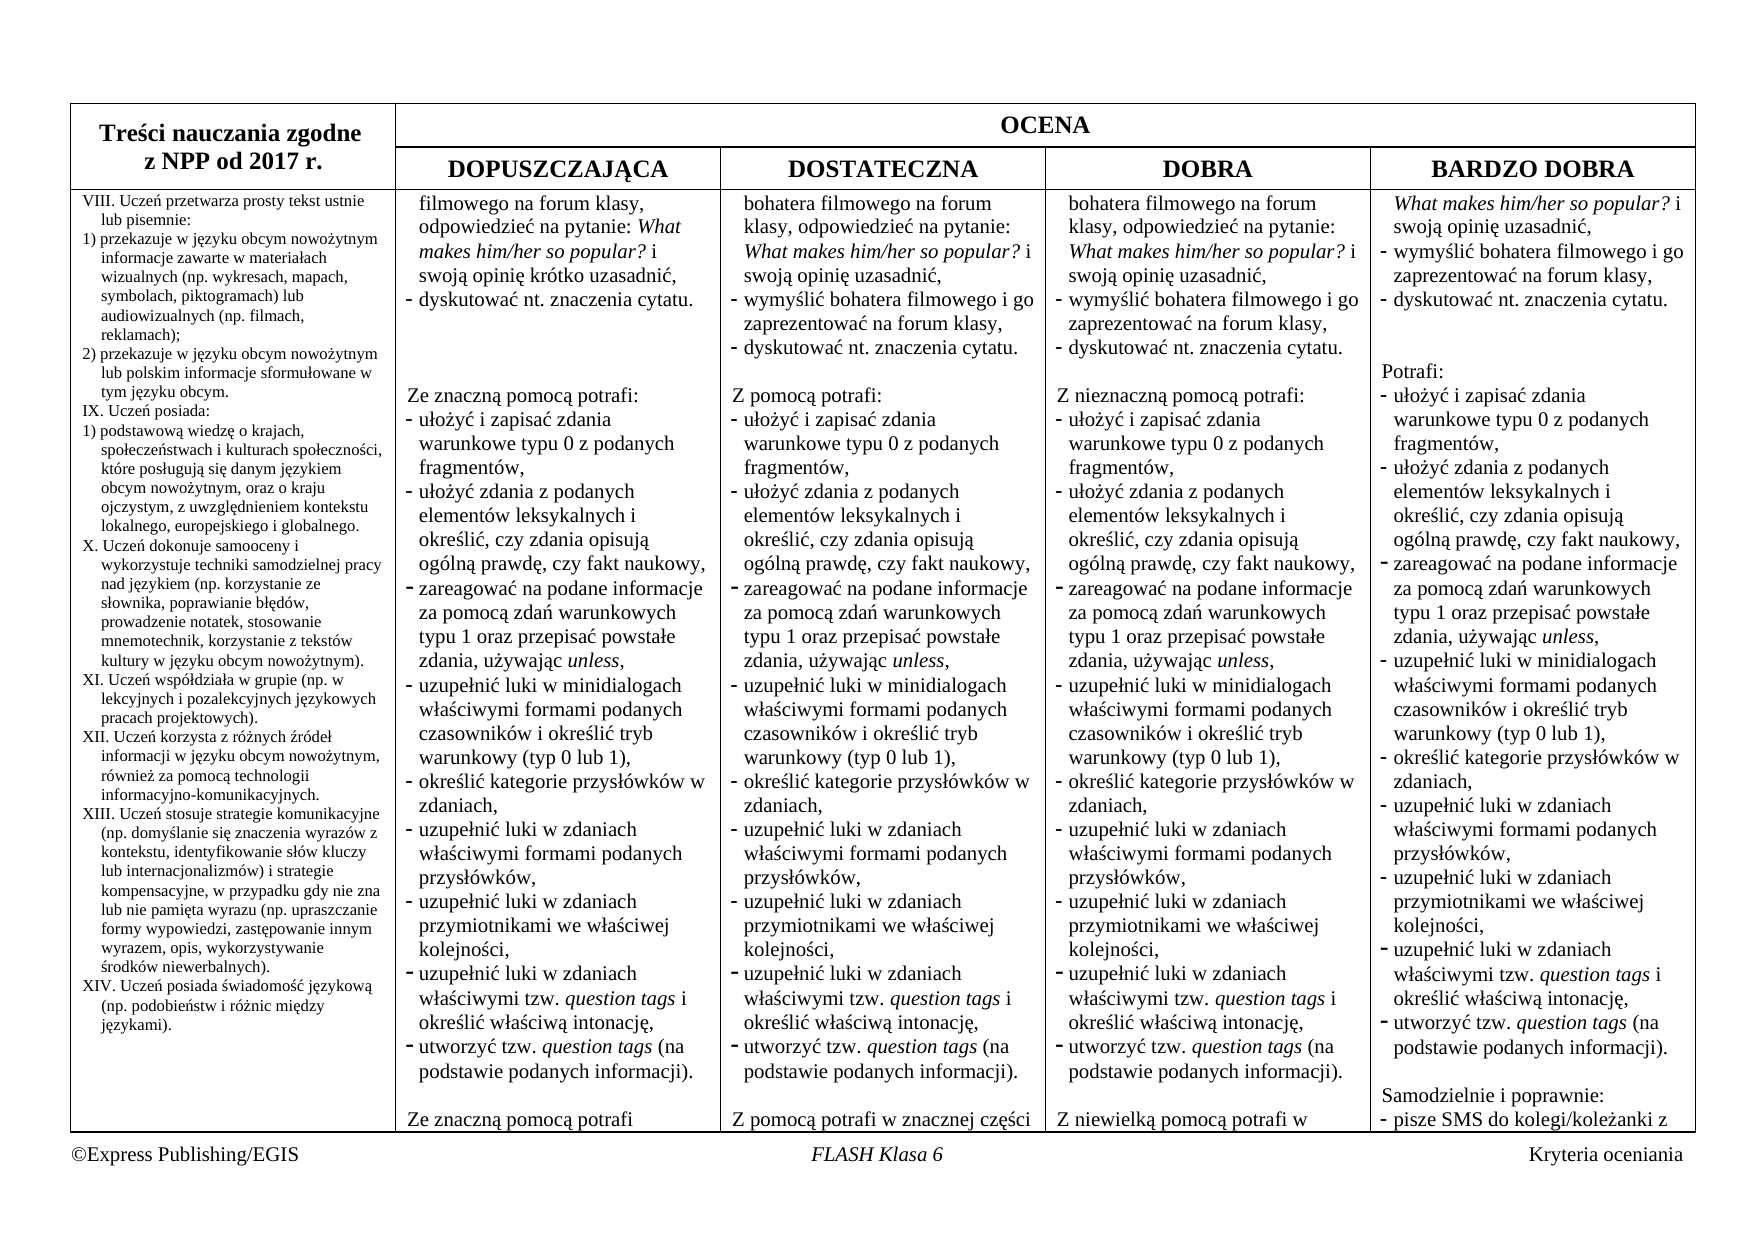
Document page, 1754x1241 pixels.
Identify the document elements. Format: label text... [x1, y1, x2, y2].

table_cell VIII. Uczeń przetwarza prosty tekst ustnie lub pisemnie: 1) przekazuje w języku obcym nowożytnym informacje zawarte w materiałach wizualnych (np. wykresach, mapach, symbolach, piktogramach) lub audiowizualnych (np. filmach, reklamach); 2) przekazuje w języku obcym nowożytnym lub polskim informacje sformułowane w tym języku obcym. IX. Uczeń posiada: 1) podstawową wiedzę o krajach, społeczeństwach i kulturach społeczności, które posługują się danym językiem obcym nowożytnym, oraz o kraju ojczystym, z uwzględnieniem kontekstu lokalnego, europejskiego i globalnego. X. Uczeń dokonuje samooceny i wykorzystuje techniki samodzielnej pracy nad językiem (np. korzystanie ze słownika, poprawianie błędów, prowadzenie notatek, stosowanie mnemotechnik, korzystanie z tekstów kultury w języku obcym nowożytnym). XI. Uczeń współdziała w grupie (np. w lekcyjnych i pozalekcyjnych językowych pracach projektowych). XII. Uczeń korzysta z różnych źródeł informacji w języku obcym nowożytnym, również za pomocą technologii informacyjno-komunikacyjnych. XIII. Uczeń stosuje strategie komunikacyjne (np. domyślanie się znaczenia wyrazów z kontekstu, identyfikowanie słów kluczy lub internacjonalizmów) i strategie kompensacyjne, w przypadku gdy nie zna lub nie pamięta wyrazu (np. upraszczanie formy wypowiedzi, zastępowanie innym wyrazem, opis, wykorzystywanie środków niewerbalnych). XIV. Uczeń posiada świadomość językową (np. podobieństw i różnic między językami). [71, 190, 395, 1131]
table_cell DOSTATECZNA [721, 148, 1045, 189]
table_cell BARDZO DOBRA [1371, 148, 1695, 189]
table_cell DOPUSZCZAJĄCA [396, 148, 720, 189]
table_cell bohatera filmowego na forum klasy, odpowiedzieć na pytanie: What makes him/her so popular? i swoją opinię uzasadnić, wymyślić bohatera filmowego i go zaprezentować na forum klasy, dyskutować nt. znaczenia cytatu. Z nieznaczną pomocą potrafi: ułożyć i zapisać zdania warunkowe typu 0 z podanych fragmentów, ułożyć zdania z podanych elementów leksykalnych i określić, czy zdania opisują ogólną prawdę, czy fakt naukowy, zareagować na podane informacje za pomocą zdań warunkowych typu 1 oraz przepisać powstałe zdania, używając unless, uzupełnić luki w minidialogach właściwymi formami podanych czasowników i określić tryb warunkowy (typ 0 lub 1), określić kategorie przysłówków w zdaniach, uzupełnić luki w zdaniach właściwymi formami podanych przysłówków, uzupełnić luki w zdaniach przymiotnikami we właściwej kolejności, uzupełnić luki w zdaniach właściwymi tzw. question tags i określić właściwą intonację, utworzyć tzw. question tags (na podstawie podanych informacji). Z niewielką pomocą potrafi w [1046, 190, 1370, 1131]
table_cell DOBRA [1046, 148, 1370, 189]
table_header Treści nauczania zgodne z NPP od 2017 r. [71, 104, 395, 189]
table_header OCENA [396, 104, 1695, 146]
table_cell filmowego na forum klasy, odpowiedzieć na pytanie: What makes him/her so popular? i swoją opinię krótko uzasadnić, dyskutować nt. znaczenia cytatu. Ze znaczną pomocą potrafi: ułożyć i zapisać zdania warunkowe typu 0 z podanych fragmentów, ułożyć zdania z podanych elementów leksykalnych i określić, czy zdania opisują ogólną prawdę, czy fakt naukowy, zareagować na podane informacje za pomocą zdań warunkowych typu 1 oraz przepisać powstałe zdania, używając unless, uzupełnić luki w minidialogach właściwymi formami podanych czasowników i określić tryb warunkowy (typ 0 lub 1), określić kategorie przysłówków w zdaniach, uzupełnić luki w zdaniach właściwymi formami podanych przysłówków, uzupełnić luki w zdaniach przymiotnikami we właściwej kolejności, uzupełnić luki w zdaniach właściwymi tzw. question tags i określić właściwą intonację, utworzyć tzw. question tags (na podstawie podanych informacji). Ze znaczną pomocą potrafi [396, 190, 720, 1131]
table_cell What makes him/her so popular? i swoją opinię uzasadnić, wymyślić bohatera filmowego i go zaprezentować na forum klasy, dyskutować nt. znaczenia cytatu. Potrafi: ułożyć i zapisać zdania warunkowe typu 0 z podanych fragmentów, ułożyć zdania z podanych elementów leksykalnych i określić, czy zdania opisują ogólną prawdę, czy fakt naukowy, zareagować na podane informacje za pomocą zdań warunkowych typu 1 oraz przepisać powstałe zdania, używając unless, uzupełnić luki w minidialogach właściwymi formami podanych czasowników i określić tryb warunkowy (typ 0 lub 1), określić kategorie przysłówków w zdaniach, uzupełnić luki w zdaniach właściwymi formami podanych przysłówków, uzupełnić luki w zdaniach przymiotnikami we właściwej kolejności, uzupełnić luki w zdaniach właściwymi tzw. question tags i określić właściwą intonację, utworzyć tzw. question tags (na podstawie podanych informacji). Samodzielnie i poprawnie: pisze SMS do kolegi/koleżanki z [1371, 190, 1695, 1131]
table_cell Zna połowę spośród wprowadzonych: nazw festiwali i wydarzeń, nazw miejsc rozrywki, nazw gatunków muzyki, nazw rodzajów książek, wyrażeń używanych do kupowania biletów na przedstawienie. Zna połowę: słownictwa związanego z festiwalami i wydarzeniami, słownictwa związanego z teatrem. Poznane słownictwo zapisuje z wieloma błędami. Ma trudności z: dobieraniem imprez do osób, do których są adresowane, dobieraniem podpisów do ilustracji. Z podpowiedzią nauczyciela przewiduje: rodzaj książki, z której pochodzi fragment literacki (na podstawie ilustracji i tytułu). Z pomocą wykonuje ćwiczenia na rozumienie tekstu słuchanego: słucha i powtarza nowe słownictwo, sprawdza poprawność wykonania zadań, dobiera fragmenty muzyczne do gatunków muzyki, udziela odpowiedzi na pytania do tekstów i dialogu, rozwiązuje zadania na wybór wielokrotny (dialogi nt. planów na weekend). Z pomocą wykonuje ćwiczenia na rozumienie tekstu pisanego: uzupełnia luki w tekstach podanymi czasownikami, odpowiada na pytania szczegółowe do tekstów, wybiera w zdaniach właściwe przyimki, dobiera skróty stosowane w SMS-ach do ich znaczenia, uzupełnia luki w zdaniach podanymi wyrazami, określa, kto wypowiada zdania z dialogu (ticket clerk, customer), uzupełnia luki w dialogu podanymi zdaniami, określa, czy podane zdania są zgodne z treścią tekstów (P/F/brak info), wyszukuje w tekście tzw. compound nouns. Z pomocą nauczyciela i na podstawie wzoru układa dialogi, w których: uzyskuje i udziela informacji nt. miejsca i czasu imprez kulturalnych (na podstawie biletów), odgrywa dialog dot. kupowania biletu na przedstawienie (na podstawie plakatu), zaprasza/proponuje wspólne spędzenie czasu i reaguje na zaproszenia/propozycje. Z pomocą potrafi w znacznej części poprawnie: wypowiedzieć się nt. festiwalu/ wydarzenia, w którym chciałby uczestniczyć i swoją opinię uzasadnić, wypowiedzieć się nt. tego, co można robić w podanych miejscach rozrywki (na podstawie ilustracji i podanych wyrażeń), zaprezentować na forum klasy ulubiony park rozrywki, wypowiedzieć się nt. ulubionego i/lub najmniej lubianego gatunku muzyki i swoją opinię uzasadnić, wykorzystując podane przymiotniki, mówi, które miejsce chciałby odwiedzić i dlaczego (na podstawie tekstów Fun in All Weathers), wypowiedzieć się nt. ulubionego rodzaju książek, zaprezentować wybranego bohatera filmowego na forum klasy, odpowiedzieć na pytanie: What makes him/her so popular? i swoją opinię uzasadnić, wymyślić bohatera filmowego i go zaprezentować na forum klasy, dyskutować nt. znaczenia cytatu. Z pomocą potrafi: ułożyć i zapisać zdania warunkowe typu 0 z podanych fragmentów, ułożyć zdania z podanych elementów leksykalnych i określić, czy zdania opisują ogólną prawdę, czy fakt naukowy, zareagować na podane informacje za pomocą zdań warunkowych typu 1 oraz przepisać powstałe zdania, używając unless, uzupełnić luki w minidialogach właściwymi formami podanych czasowników i określić tryb warunkowy (typ 0 lub 1), określić kategorie przysłówków w zdaniach, uzupełnić luki w zdaniach właściwymi formami podanych przysłówków, uzupełnić luki w zdaniach przymiotnikami we właściwej kolejności, uzupełnić luki w zdaniach właściwymi tzw. question tags i określić właściwą intonację, utworzyć tzw. question tags (na podstawie podanych informacji). Z pomocą potrafi w znacznej części poprawnie: napisać SMS do kolegi/koleżanki z informacjami nt. jednego z dwóch opisanych w tekście miejsc rozrywki i z zastosowaniem skrótów, napisać e-mail do kolegi/ koleżanki z Anglii z zaproszeniem do wspólnego spędzenia weekendu w Capital Karts, napisać krótki tekst, w którym określa, którzy bohaterowie są pozytywni, negatywni, drugoplanowi (z wykorzystaniem podanych przymiotników) i swoją opinię uzasadnić, uzupełnić tabelę zebranymi informacjami nt. podanych bohaterów filmów, napisać e-mail do kolegi/ koleżanki z Anglii nt. planów wakacyjnych. Z pomocą potrafi sprawdzić w słowniku znaczenie podanych wyrazów. Popełnia błędy przy wymawianiu wyrazów zawierających dźwięki i . [721, 190, 1045, 1131]
